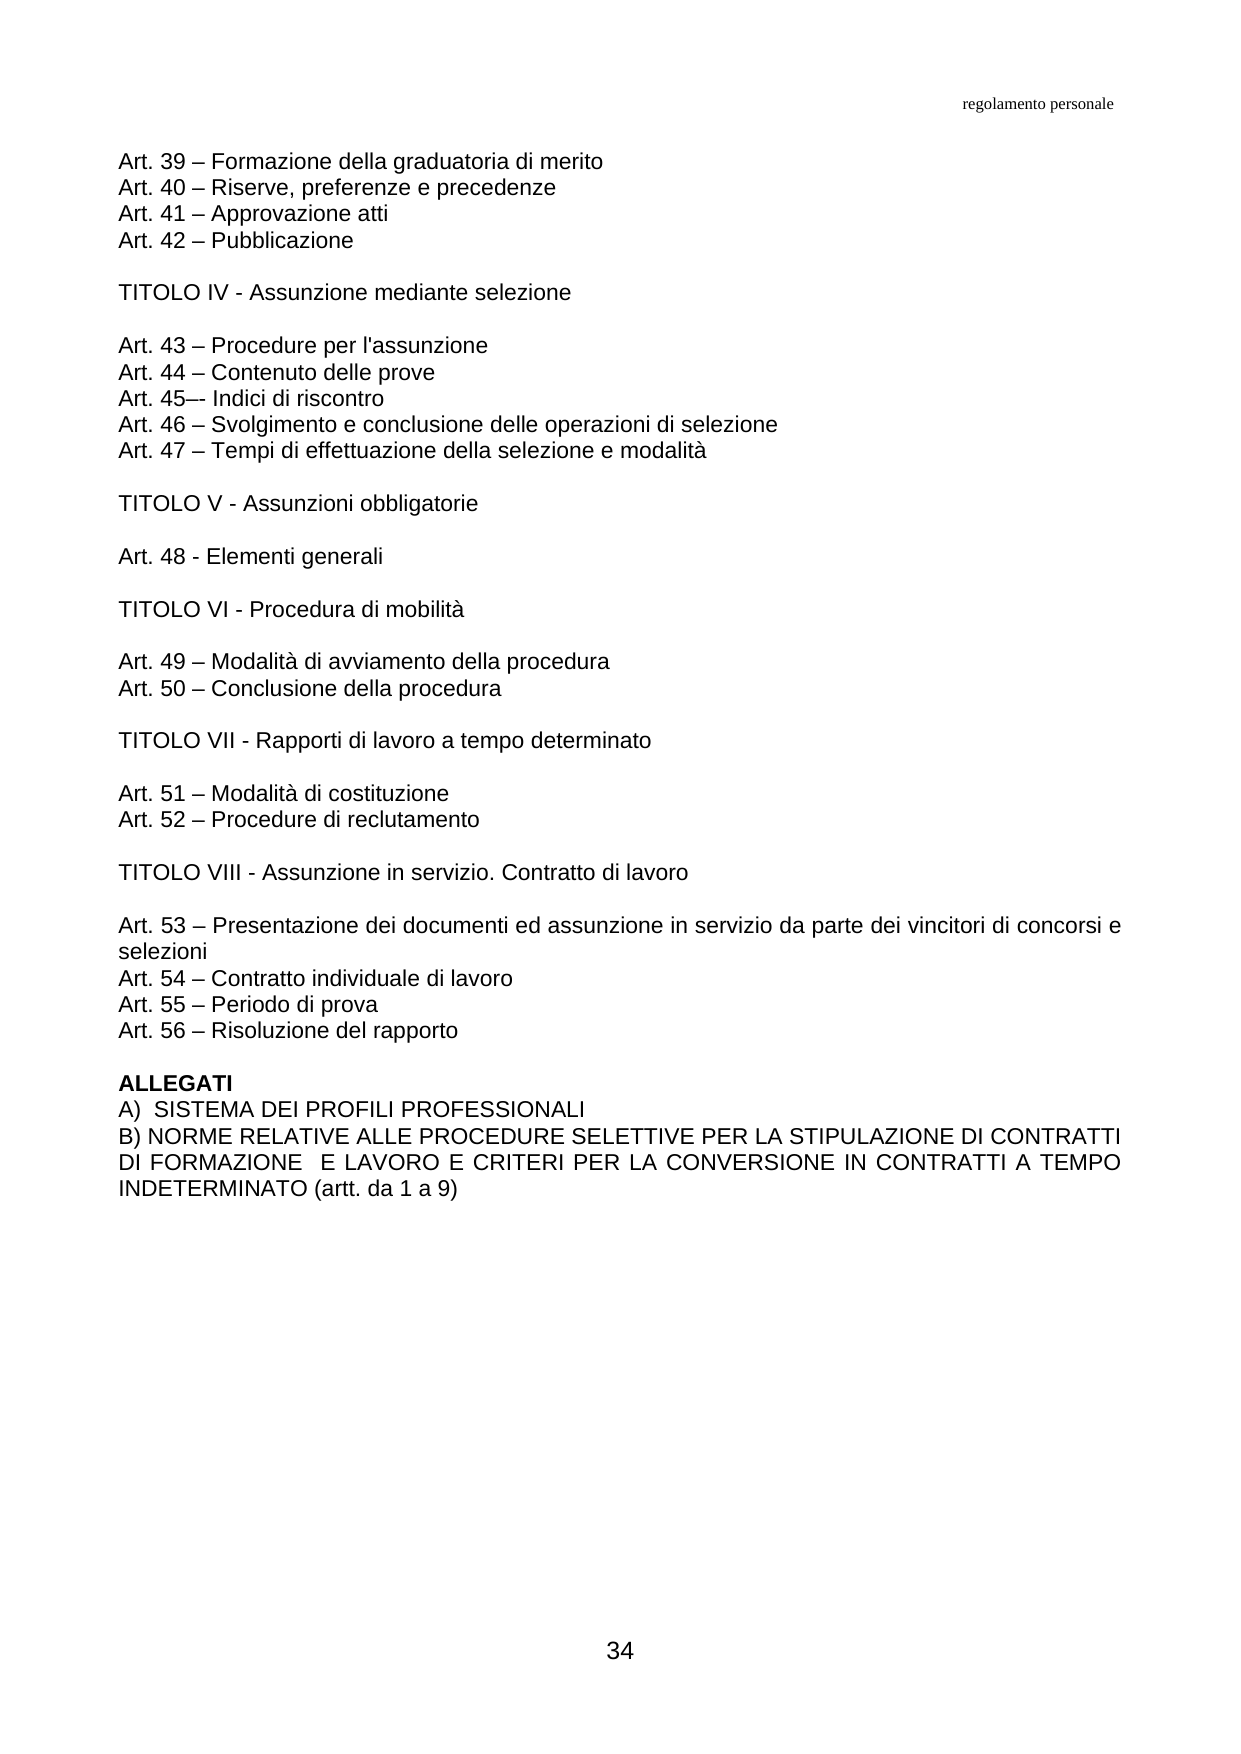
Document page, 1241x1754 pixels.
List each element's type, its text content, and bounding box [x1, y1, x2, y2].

text TITOLO V - Assunzioni obbligatorie [118, 490, 1122, 517]
text Art. 45–- Indici di riscontro [118, 385, 1122, 411]
text Art. 42 – Pubblicazione [118, 227, 1122, 253]
text Art. 46 – Svolgimento e conclusione delle operazioni di selezio­ne [118, 411, 1122, 437]
text B) NORME RELATIVE ALLE PROCEDURE SELETTIVE PER LA STIPULAZIONE DI CONTRATTI DI FORMAZIONE E LAVORO E CRITERI PER LA CONVERSIONE IN CONTRATTI A TEMPO INDETERMINATO (artt. da 1 a 9) [118, 1123, 1122, 1202]
text Art. 49 – Modalità di avviamento della procedura [118, 648, 1122, 675]
text Art. 40 – Riserve, preferenze e precedenze [118, 174, 1122, 200]
text Art. 54 – Contratto individuale di lavoro [118, 964, 1122, 991]
text Art. 48 - Elementi generali [118, 543, 1122, 569]
text Art. 51 – Modalità di costituzione [118, 780, 1122, 806]
text Art. 56 – Risoluzione del rapporto [118, 1017, 1122, 1044]
text Art. 39 – Formazione della graduatoria di merito [118, 148, 1122, 174]
text Art. 50 – Conclusione della procedura [118, 675, 1122, 701]
text Art. 41 – Approvazione atti [118, 200, 1122, 227]
text A) SISTEMA DEI PROFILI PROFESSIONALI [118, 1096, 1122, 1123]
text TITOLO VII - Rapporti di lavoro a tempo determinato [118, 727, 1122, 754]
text Art. 52 – Procedure di reclutamento [118, 806, 1122, 833]
text Art. 43 – Procedure per l'assunzione [118, 332, 1122, 358]
text Art. 44 – Contenuto delle prove [118, 358, 1122, 385]
text TITOLO VI - Procedura di mobilità [118, 596, 1122, 622]
text TITOLO VIII - Assunzione in servizio. Contratto di lavoro [118, 859, 1122, 886]
text TITOLO IV - Assunzione mediante selezione [118, 279, 1122, 306]
text ALLEGATI [118, 1070, 1122, 1096]
text Art. 55 – Periodo di prova [118, 991, 1122, 1017]
text Art. 47 – Tempi di effettuazione della selezione e modalità [118, 437, 1122, 464]
text Art. 53 – Presentazione dei documenti ed assunzione in servizio da parte dei vincitori di concorsi e selezioni [118, 912, 1122, 964]
